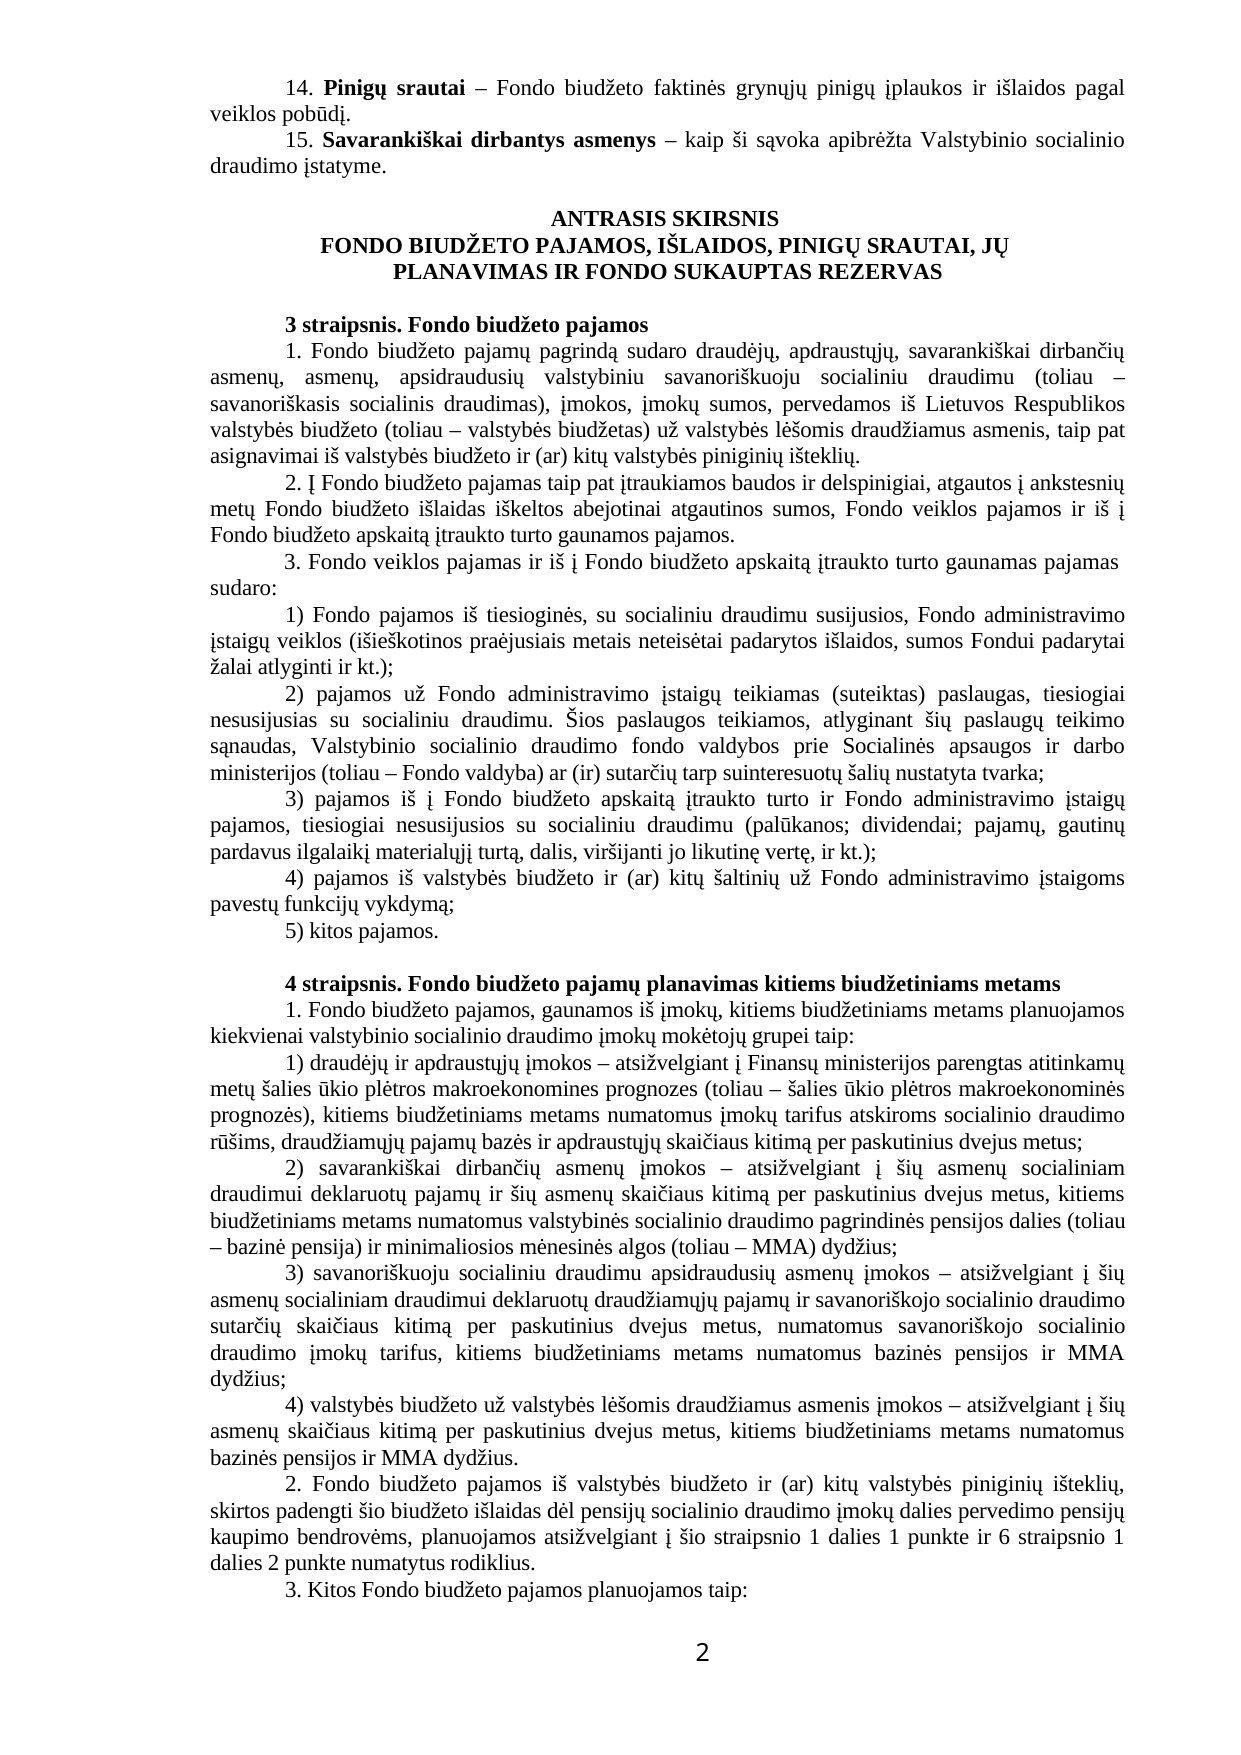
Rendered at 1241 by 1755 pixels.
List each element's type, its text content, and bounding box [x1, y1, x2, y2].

text FONDO BIUDŽETO PAJAMOS, IŠLAIDOS, PINIGŲ SRAUTAI, JŲ [210, 232, 1126, 258]
text 1. Fondo biudžeto pajamų pagrindą sudaro draudėjų, apdraustųjų, savarankiškai dirbančių asmenų, asmenų, apsidraudusių valstybiniu savanoriškuoju socialiniu draudimu (toliau – savanoriškasis socialinis draudimas), įmokos, įmokų sumos, pervedamos iš Lietuvos Respublikos valstybės biudžeto (toliau – valstybės biudžetas) už valstybės lėšomis draudžiamus asmenis, taip pat asignavimai iš valstybės biudžeto ir (ar) kitų valstybės piniginių išteklių. [210, 337, 1126, 469]
text 2. Į Fondo biudžeto pajamas taip pat įtraukiamos baudos ir delspinigiai, atgautos į ankstesnių metų Fondo biudžeto išlaidas iškeltos abejotinai atgautinos sumos, Fondo veiklos pajamos ir iš į Fondo biudžeto apskaitą įtraukto turto gaunamos pajamos. [210, 469, 1126, 548]
text 4) pajamos iš valstybės biudžeto ir (ar) kitų šaltinių už Fondo administravimo įstaigoms pavestų funkcijų vykdymą; [210, 864, 1126, 917]
text PLANAVIMAS IR FONDO SUKAUPTAS REZERVAS [210, 258, 1126, 284]
text 3) savanoriškuoju socialiniu draudimu apsidraudusių asmenų įmokos – atsižvelgiant į šių asmenų socialiniam draudimui deklaruotų draudžiamųjų pajamų ir savanoriškojo socialinio draudimo sutarčių skaičiaus kitimą per paskutinius dvejus metus, numatomus savanoriškojo socialinio draudimo įmokų tarifus, kitiems biudžetiniams metams numatomus bazinės pensijos ir MMA dydžius; [210, 1259, 1126, 1391]
text 4) valstybės biudžeto už valstybės lėšomis draudžiamus asmenis įmokos – atsižvelgiant į šių asmenų skaičiaus kitimą per paskutinius dvejus metus, kitiems biudžetiniams metams numatomus bazinės pensijos ir MMA dydžius. [210, 1391, 1126, 1470]
text 3. Kitos Fondo biudžeto pajamos planuojamos taip: [210, 1576, 1126, 1602]
text 2) savarankiškai dirbančių asmenų įmokos – atsižvelgiant į šių asmenų socialiniam draudimui deklaruotų pajamų ir šių asmenų skaičiaus kitimą per paskutinius dvejus metus, kitiems biudžetiniams metams numatomus valstybinės socialinio draudimo pagrindinės pensijos dalies (toliau – bazinė pensija) ir minimaliosios mėnesinės algos (toliau – MMA) dydžius; [210, 1154, 1126, 1259]
text 1. Fondo biudžeto pajamos, gaunamos iš įmokų, kitiems biudžetiniams metams planuojamos kiekvienai valstybinio socialinio draudimo įmokų mokėtojų grupei taip: [210, 996, 1126, 1049]
text 15. Savarankiškai dirbantys asmenys – kaip ši sąvoka apibrėžta Valstybinio socialinio draudimo įstatyme. [210, 126, 1126, 179]
text 2. Fondo biudžeto pajamos iš valstybės biudžeto ir (ar) kitų valstybės piniginių išteklių, skirtos padengti šio biudžeto išlaidas dėl pensijų socialinio draudimo įmokų dalies pervedimo pensijų kaupimo bendrovėms, planuojamos atsižvelgiant į šio straipsnio 1 dalies 1 punkte ir 6 straipsnio 1 dalies 2 punkte numatytus rodiklius. [210, 1470, 1126, 1576]
text 2) pajamos už Fondo administravimo įstaigų teikiamas (suteiktas) paslaugas, tiesiogiai nesusijusias su socialiniu draudimu. Šios paslaugos teikiamos, atlyginant šių paslaugų teikimo sąnaudas, Valstybinio socialinio draudimo fondo valdybos prie Socialinės apsaugos ir darbo ministerijos (toliau – Fondo valdyba) ar (ir) sutarčių tarp suinteresuotų šalių nustatyta tvarka; [210, 680, 1126, 785]
text 14. Pinigų srautai – Fondo biudžeto faktinės grynųjų pinigų įplaukos ir išlaidos pagal veiklos pobūdį. [210, 73, 1126, 126]
text 3) pajamos iš į Fondo biudžeto apskaitą įtraukto turto ir Fondo administravimo įstaigų pajamos, tiesiogiai nesusijusios su socialiniu draudimu (palūkanos; dividendai; pajamų, gautinų pardavus ilgalaikį materialųjį turtą, dalis, viršijanti jo likutinę vertę, ir kt.); [210, 785, 1126, 864]
text 4 straipsnis. Fondo biudžeto pajamų planavimas kitiems biudžetiniams metams [285, 969, 1120, 996]
text 1) Fondo pajamos iš tiesioginės, su socialiniu draudimu susijusios, Fondo administravimo įstaigų veiklos (išieškotinos praėjusiais metais neteisėtai padarytos išlaidos, sumos Fondui padarytai žalai atlyginti ir kt.); [210, 601, 1126, 680]
text 5) kitos pajamos. [210, 917, 1126, 943]
text 1) draudėjų ir apdraustųjų įmokos – atsižvelgiant į Finansų ministerijos parengtas atitinkamų metų šalies ūkio plėtros makroekonomines prognozes (toliau – šalies ūkio plėtros makroekonominės prognozės), kitiems biudžetiniams metams numatomus įmokų tarifus atskiroms socialinio draudimo rūšims, draudžiamųjų pajamų bazės ir apdraustųjų skaičiaus kitimą per paskutinius dvejus metus; [210, 1049, 1126, 1154]
text 3. Fondo veiklos pajamas ir iš į Fondo biudžeto apskaitą įtraukto turto gaunamas pajamas sudaro: [210, 548, 1120, 601]
text ANTRASIS SKIRSNIS [210, 205, 1126, 232]
text 3 straipsnis. Fondo biudžeto pajamos [210, 311, 1120, 337]
